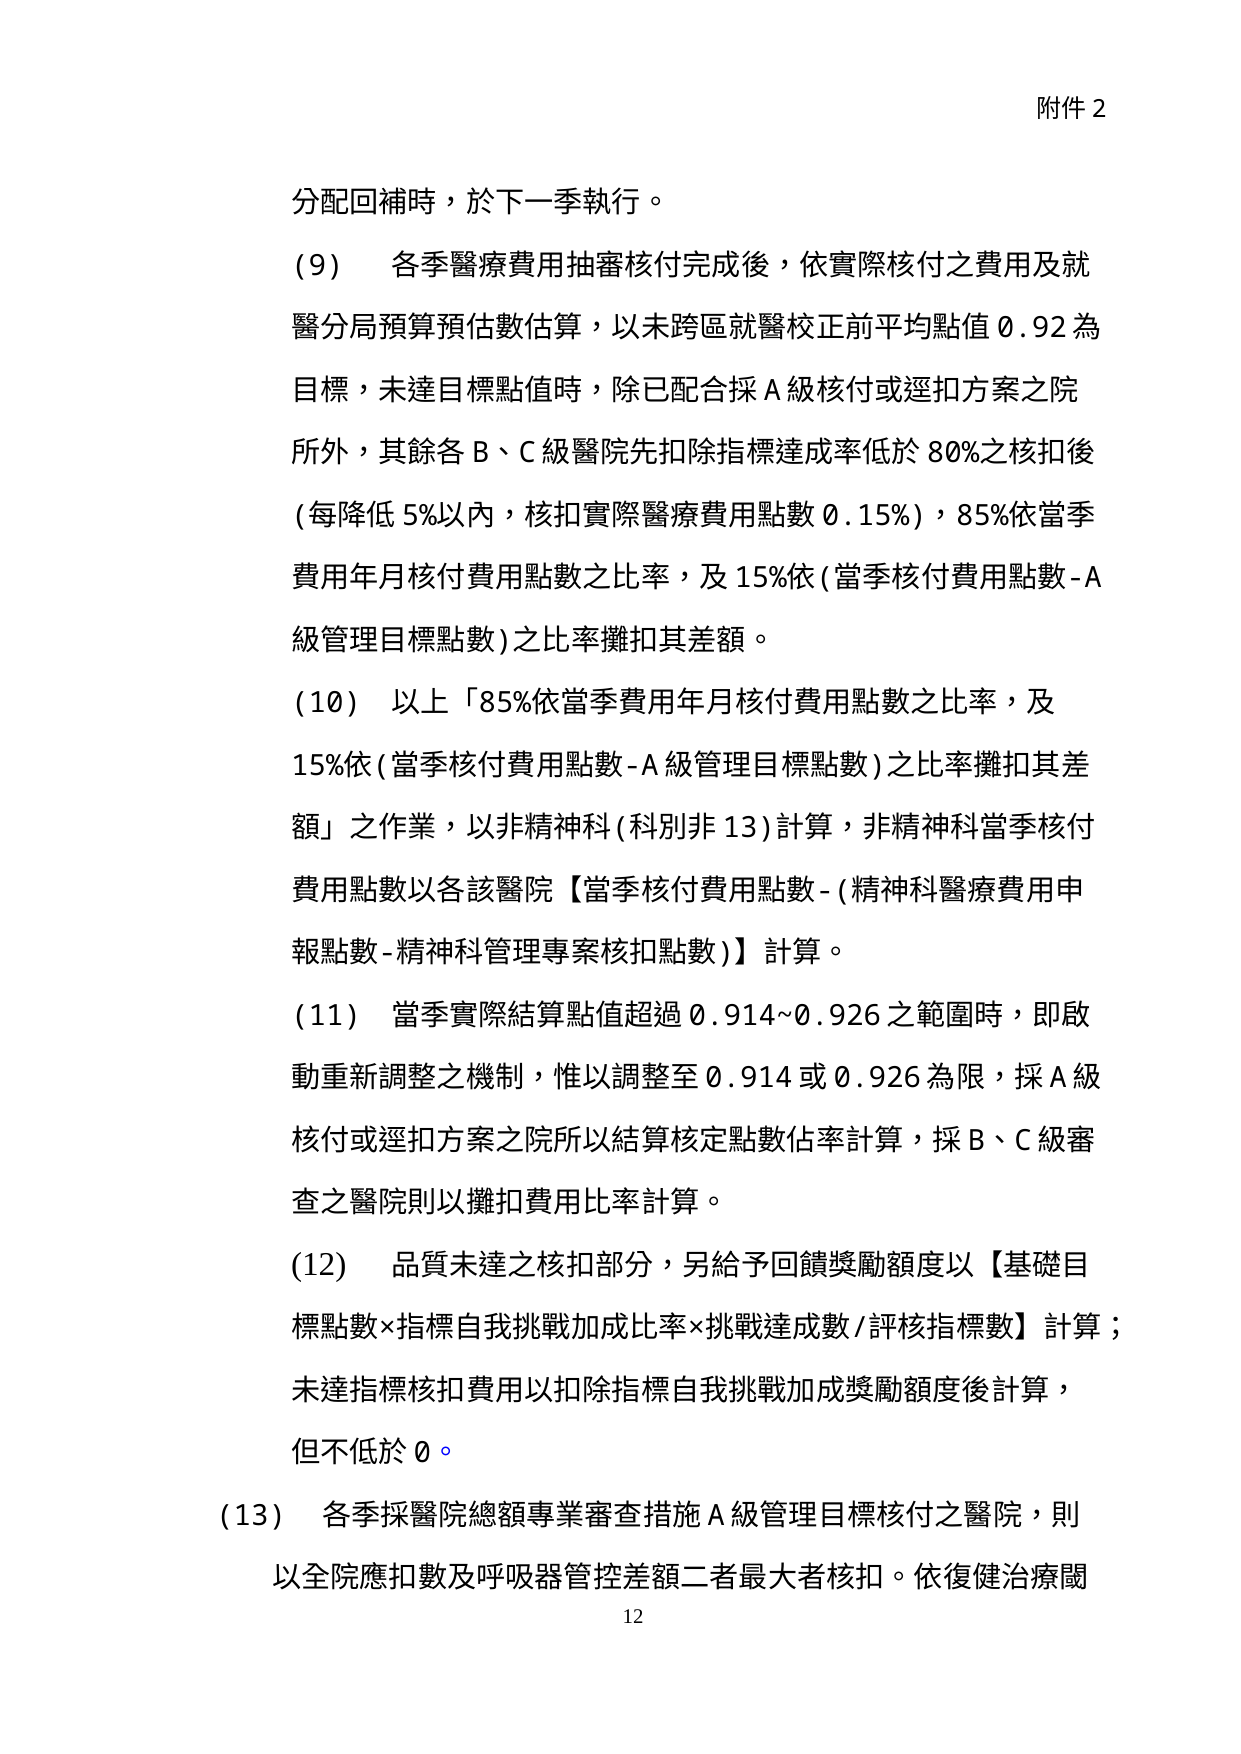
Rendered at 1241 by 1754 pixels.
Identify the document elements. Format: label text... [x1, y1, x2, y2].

list 各季醫療費用抽審核付完成後，依實際核付之費用及就醫分局預算預估數估算，以未跨區就醫校正前平均點值0.92為目標，未達目標點值時，除已配合採A級核付或逕扣方案之院所外，其餘各B、C級醫院先扣除指標達成率低於80%之核扣後(每降低5%以內，核扣實際醫療費用點數0.15%)，85%依當季費用年月核付費用點數之比率，及15%依(當季核付費用點數-A級管理目標點數)之比率攤扣其差額。 [291, 221, 1106, 658]
list 以上「85%依當季費用年月核付費用點數之比率，及15%依(當季核付費用點數-A級管理目標點數)之比率攤扣其差額」之作業，以非精神科(科別非13)計算，非精神科當季核付費用點數以各該醫院【當季核付費用點數-(精神科醫療費用申報點數-精神科管理專案核扣點數)】計算。 [291, 658, 1106, 971]
list 當季實際結算點值超過0.914~0.926之範圍時，即啟動重新調整之機制，惟以調整至0.914或0.926為限，採A級核付或逕扣方案之院所以結算核定點數佔率計算，採B、C級審查之醫院則以攤扣費用比率計算。 [291, 971, 1106, 1221]
list 各季採醫院總額專業審查措施A級管理目標核付之醫院，則以全院應扣數及呼吸器管控差額二者最大者核扣。依復健治療閾 [216, 1471, 1106, 1596]
list 品質未達之核扣部分，另給予回饋獎勵額度以【基礎目標點數×指標自我挑戰加成比率×挑戰達成數/評核指標數】計算；未達指標核扣費用以扣除指標自我挑戰加成獎勵額度後計算，但不低於0。 [291, 1221, 1106, 1471]
list 分配回補時，於下一季執行。 [291, 158, 1106, 221]
